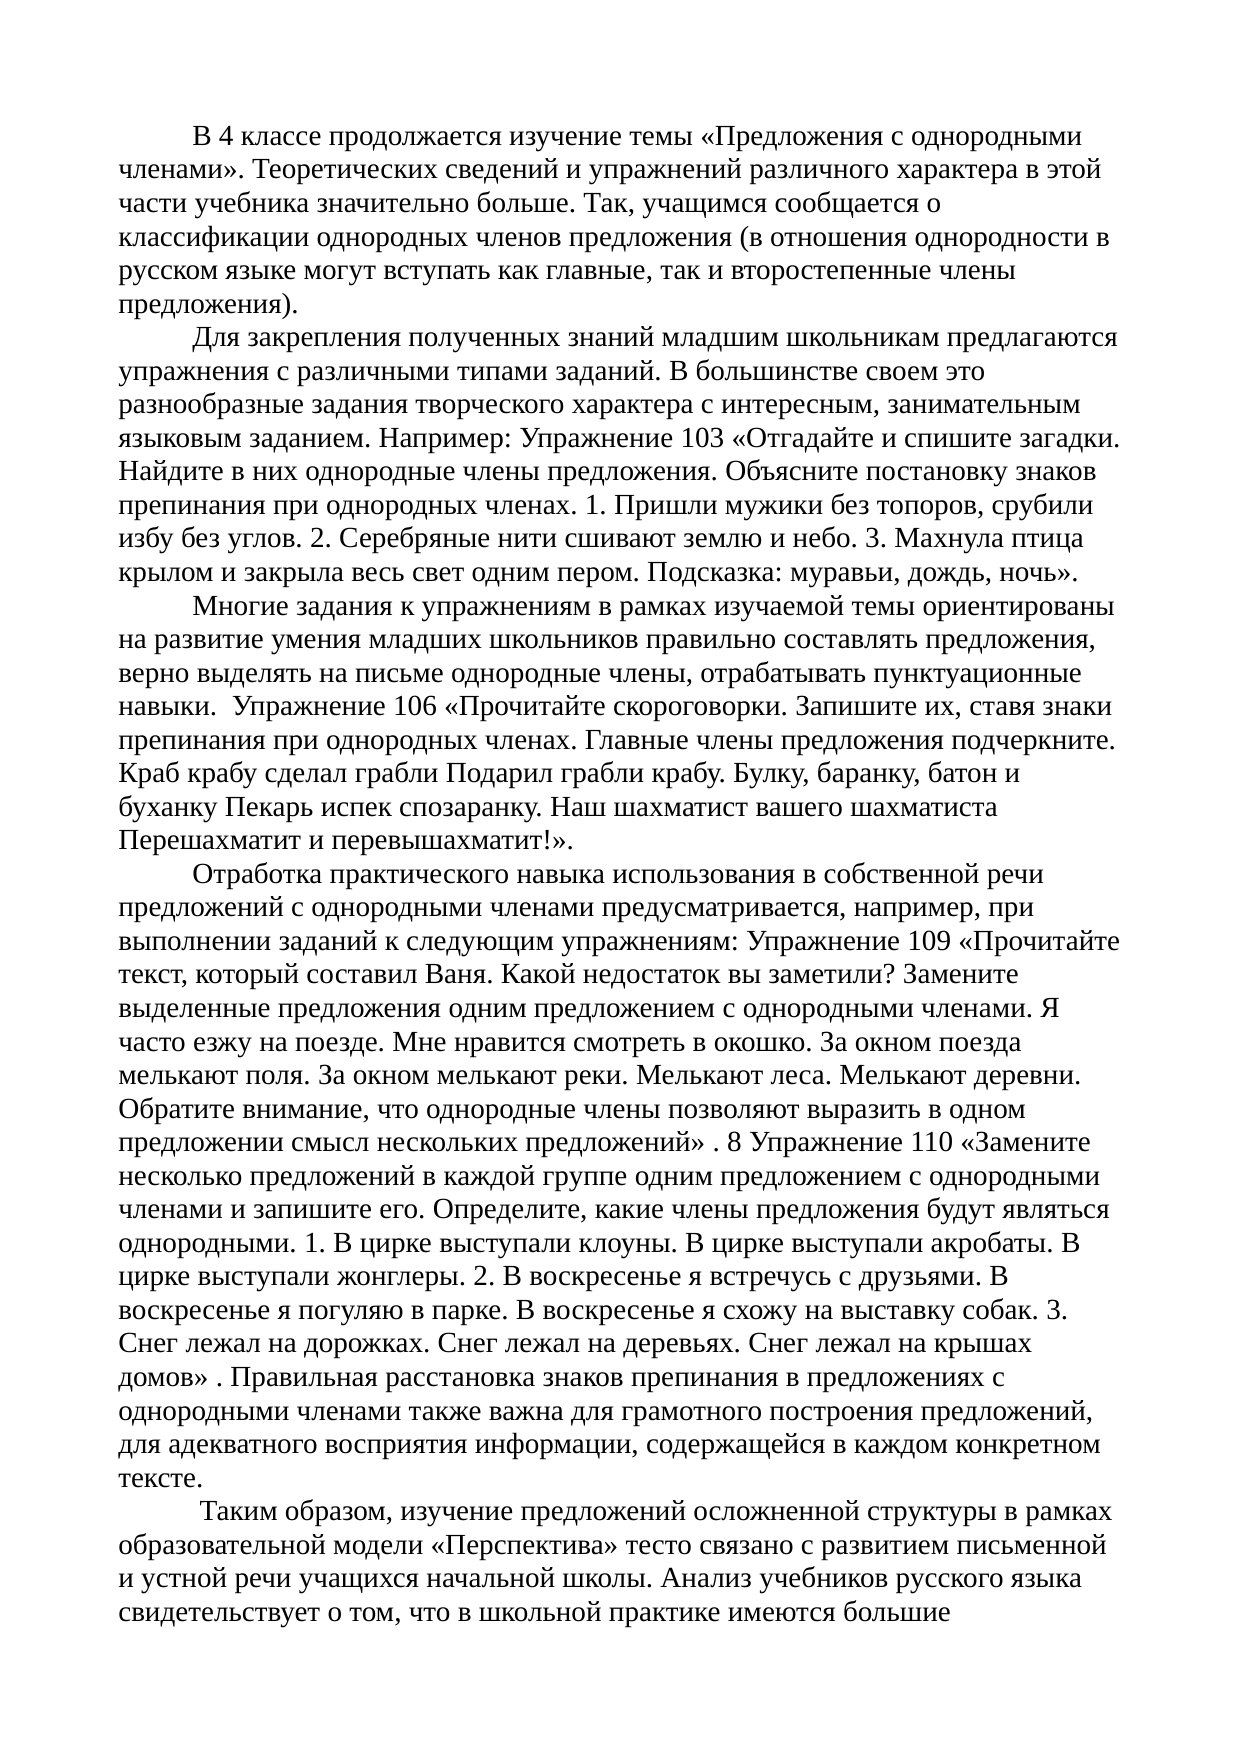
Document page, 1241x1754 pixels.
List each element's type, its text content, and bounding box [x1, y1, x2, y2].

text В 4 классе продолжается изучение темы «Предложения с однородными членами». Теоретических сведений и упражнений различного характера в этой части учебника значительно больше. Так, учащимся сообщается о классификации однородных членов предложения (в отношения однородности в русском языке могут вступать как главные, так и второстепенные члены предложения). [118, 118, 1122, 319]
text Для закрепления полученных знаний младшим школьникам предлагаются упражнения с различными типами заданий. В большинстве своем это разнообразные задания творческого характера с интересным, занимательным языковым заданием. Например: Упражнение 103 «Отгадайте и спишите загадки. Найдите в них однородные члены предложения. Объясните постановку знаков препинания при однородных членах. 1. Пришли мужики без топоров, срубили избу без углов. 2. Серебряные нити сшивают землю и небо. 3. Махнула птица крылом и закрыла весь свет одним пером. Подсказка: муравьи, дождь, ночь». [118, 319, 1122, 588]
text Многие задания к упражнениям в рамках изучаемой темы ориентированы на развитие умения младших школьников правильно составлять предложения, верно выделять на письме однородные члены, отрабатывать пунктуационные навыки. Упражнение 106 «Прочитайте скороговорки. Запишите их, ставя знаки препинания при однородных членах. Главные члены предложения подчеркните. Краб крабу сделал грабли Подарил грабли крабу. Булку, баранку, батон и буханку Пекарь испек спозаранку. Наш шахматист вашего шахматиста Перешахматит и перевышахматит!». [118, 588, 1122, 856]
text Таким образом, изучение предложений осложненной структуры в рамках образовательной модели «Перспектива» тесто связано с развитием письменной и устной речи учащихся начальной школы. Анализ учебников русского языка свидетельствует о том, что в школьной практике имеются большие [118, 1493, 1122, 1627]
text Отработка практического навыка использования в собственной речи предложений с однородными членами предусматривается, например, при выполнении заданий к следующим упражнениям: Упражнение 109 «Прочитайте текст, который составил Ваня. Какой недостаток вы заметили? Замените выделенные предложения одним предложением с однородными членами. Я часто езжу на поезде. Мне нравится смотреть в окошко. За окном поезда мелькают поля. За окном мелькают реки. Мелькают леса. Мелькают деревни. Обратите внимание, что однородные члены позволяют выразить в одном предложении смысл нескольких предложений» . 8 Упражнение 110 «Замените несколько предложений в каждой группе одним предложением с однородными членами и запишите его. Определите, какие члены предложения будут являться однородными. 1. В цирке выступали клоуны. В цирке выступали акробаты. В цирке выступали жонглеры. 2. В воскресенье я встречусь с друзьями. В воскресенье я погуляю в парке. В воскресенье я схожу на выставку собак. 3. Снег лежал на дорожках. Снег лежал на деревьях. Снег лежал на крышах домов» . Правильная расстановка знаков препинания в предложениях с однородными членами также важна для грамотного построения предложений, для адекватного восприятия информации, содержащейся в каждом конкретном тексте. [118, 856, 1122, 1493]
